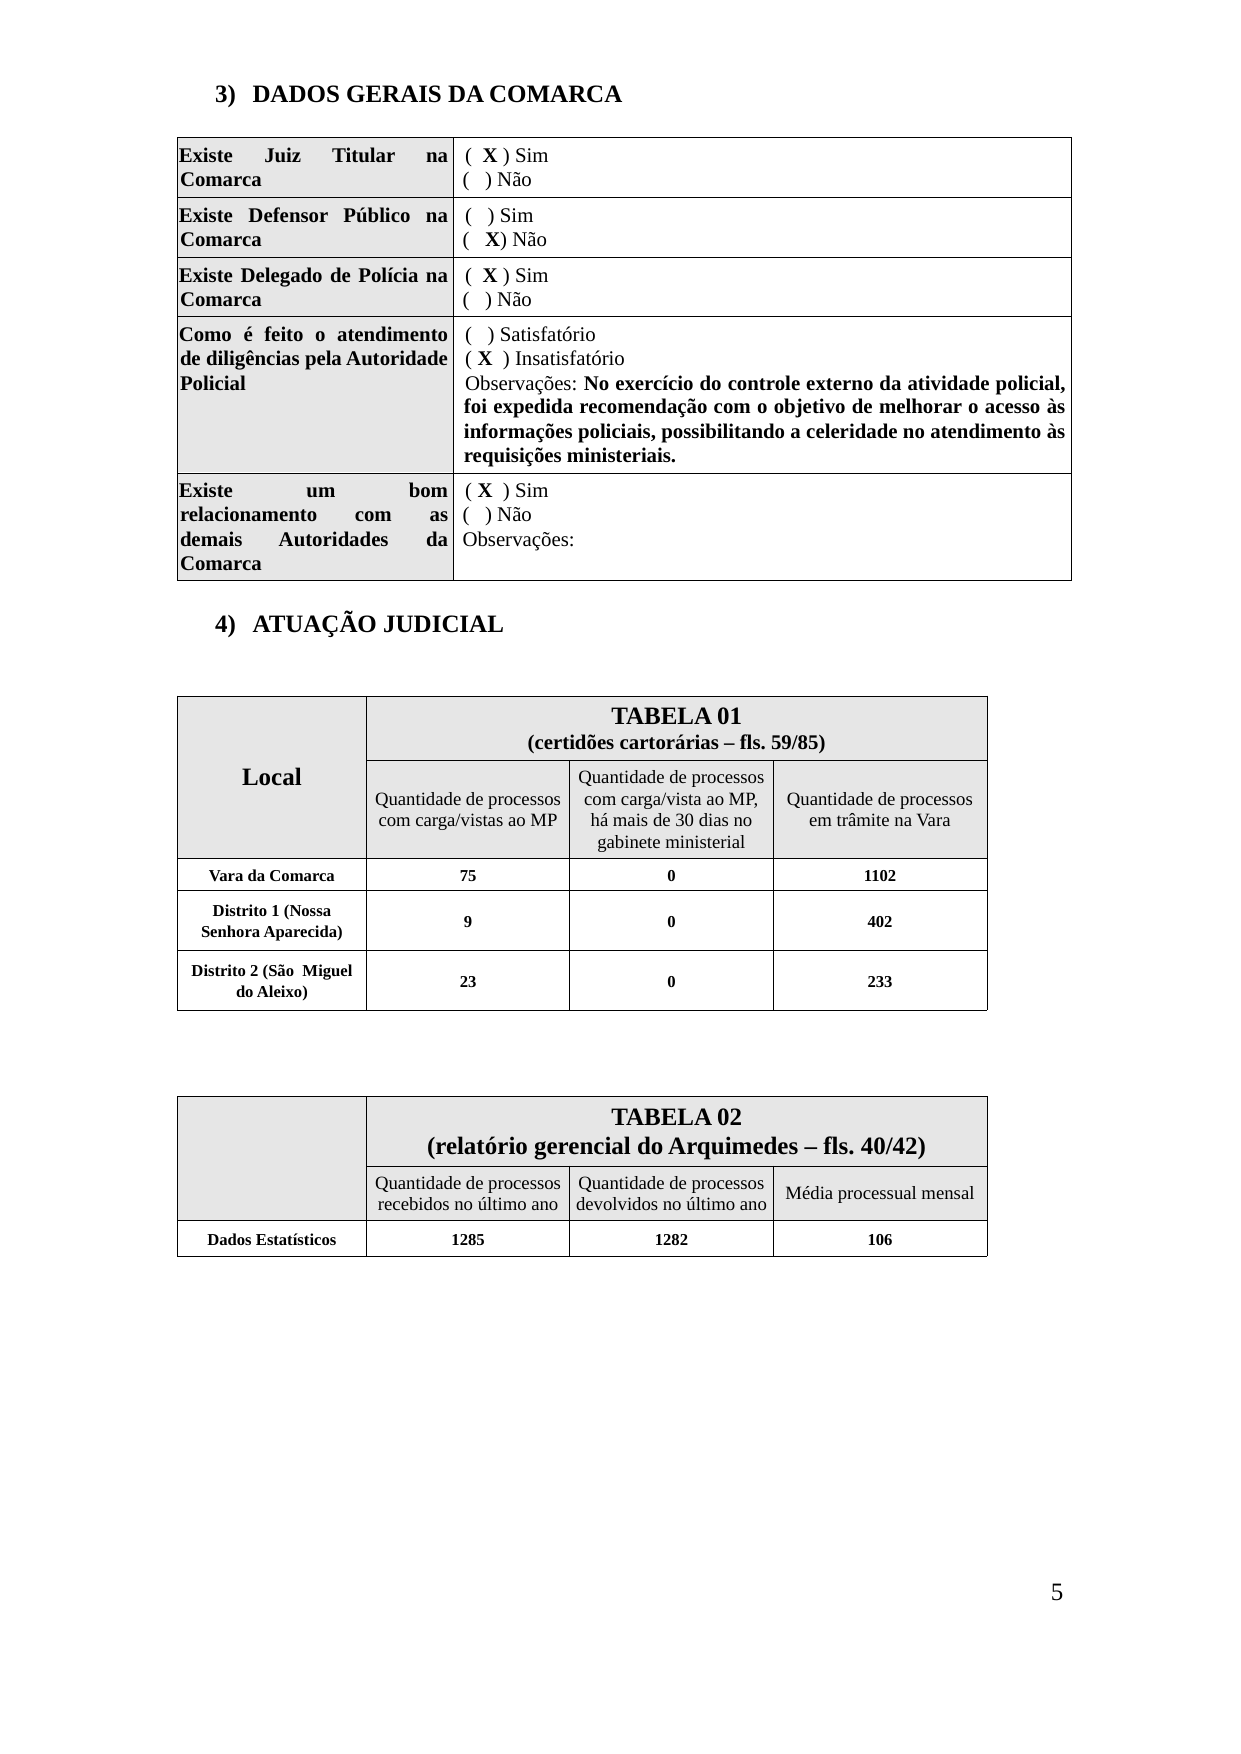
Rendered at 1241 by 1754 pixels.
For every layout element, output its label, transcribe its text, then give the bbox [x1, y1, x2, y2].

table_cell 1282 [570, 1221, 773, 1256]
table_cell Média processual mensal [774, 1167, 987, 1220]
list ATUAÇÃO JUDICIAL [215, 609, 1063, 638]
table_header TABELA 01 (certidões cartorárias – fls. 59/85) [367, 697, 987, 760]
table_cell Existe Defensor Público na Comarca [178, 198, 453, 257]
table_cell Quantidade de processos recebidos no último ano [367, 1167, 569, 1220]
table_cell Existe Delegado de Polícia na Comarca [178, 258, 453, 316]
table_cell Dados Estatísticos [178, 1221, 366, 1256]
table_cell Vara da Comarca [178, 859, 366, 890]
table_cell 0 [570, 859, 773, 890]
table_cell Distrito 1 (Nossa Senhora Aparecida) [178, 891, 366, 950]
table_cell Existe um bom relacionamento com as demais Autoridades da Comarca [178, 474, 453, 580]
table_cell Como é feito o atendimento de diligências pela Autoridade Policial [178, 317, 453, 472]
table_header Local [178, 697, 366, 858]
table_cell 1285 [367, 1221, 569, 1256]
table_cell ( X ) Sim ( ) Não [454, 258, 1071, 316]
table_cell Quantidade de processos em trâmite na Vara [774, 761, 987, 858]
table_header [178, 1097, 366, 1220]
table_cell 1102 [774, 859, 987, 890]
table_cell 106 [774, 1221, 987, 1256]
table_cell 0 [570, 951, 773, 1010]
table_cell 75 [367, 859, 569, 890]
table_cell ( ) Sim ( X) Não [454, 198, 1071, 257]
table_cell ( X ) Sim ( ) Não Observações: [454, 474, 1071, 580]
table_cell Quantidade de processos com carga/vistas ao MP [367, 761, 569, 858]
table_cell 0 [570, 891, 773, 950]
table_cell Quantidade de processos com carga/vista ao MP, há mais de 30 dias no gabinete ministerial [570, 761, 773, 858]
table_cell 9 [367, 891, 569, 950]
table_cell 233 [774, 951, 987, 1010]
table_cell Distrito 2 (São Miguel do Aleixo) [178, 951, 366, 1010]
table_cell Quantidade de processos devolvidos no último ano [570, 1167, 773, 1220]
list DADOS GERAIS DA COMARCA [215, 79, 1063, 108]
table_header ( X ) Sim ( ) Não [454, 138, 1071, 197]
table_cell 23 [367, 951, 569, 1010]
table_cell 402 [774, 891, 987, 950]
table_header Existe Juiz Titular na Comarca [178, 138, 453, 197]
table_cell ( ) Satisfatório ( X ) Insatisfatório Observações: No exercício do controle externo da atividade policial, foi expedida recomendação com o objetivo de melhorar o acesso às informações policiais, possibilitando a celeridade no atendimento às requisições ministeriais. [454, 317, 1071, 472]
table_header TABELA 02 (relatório gerencial do Arquimedes – fls. 40/42) [367, 1097, 987, 1166]
